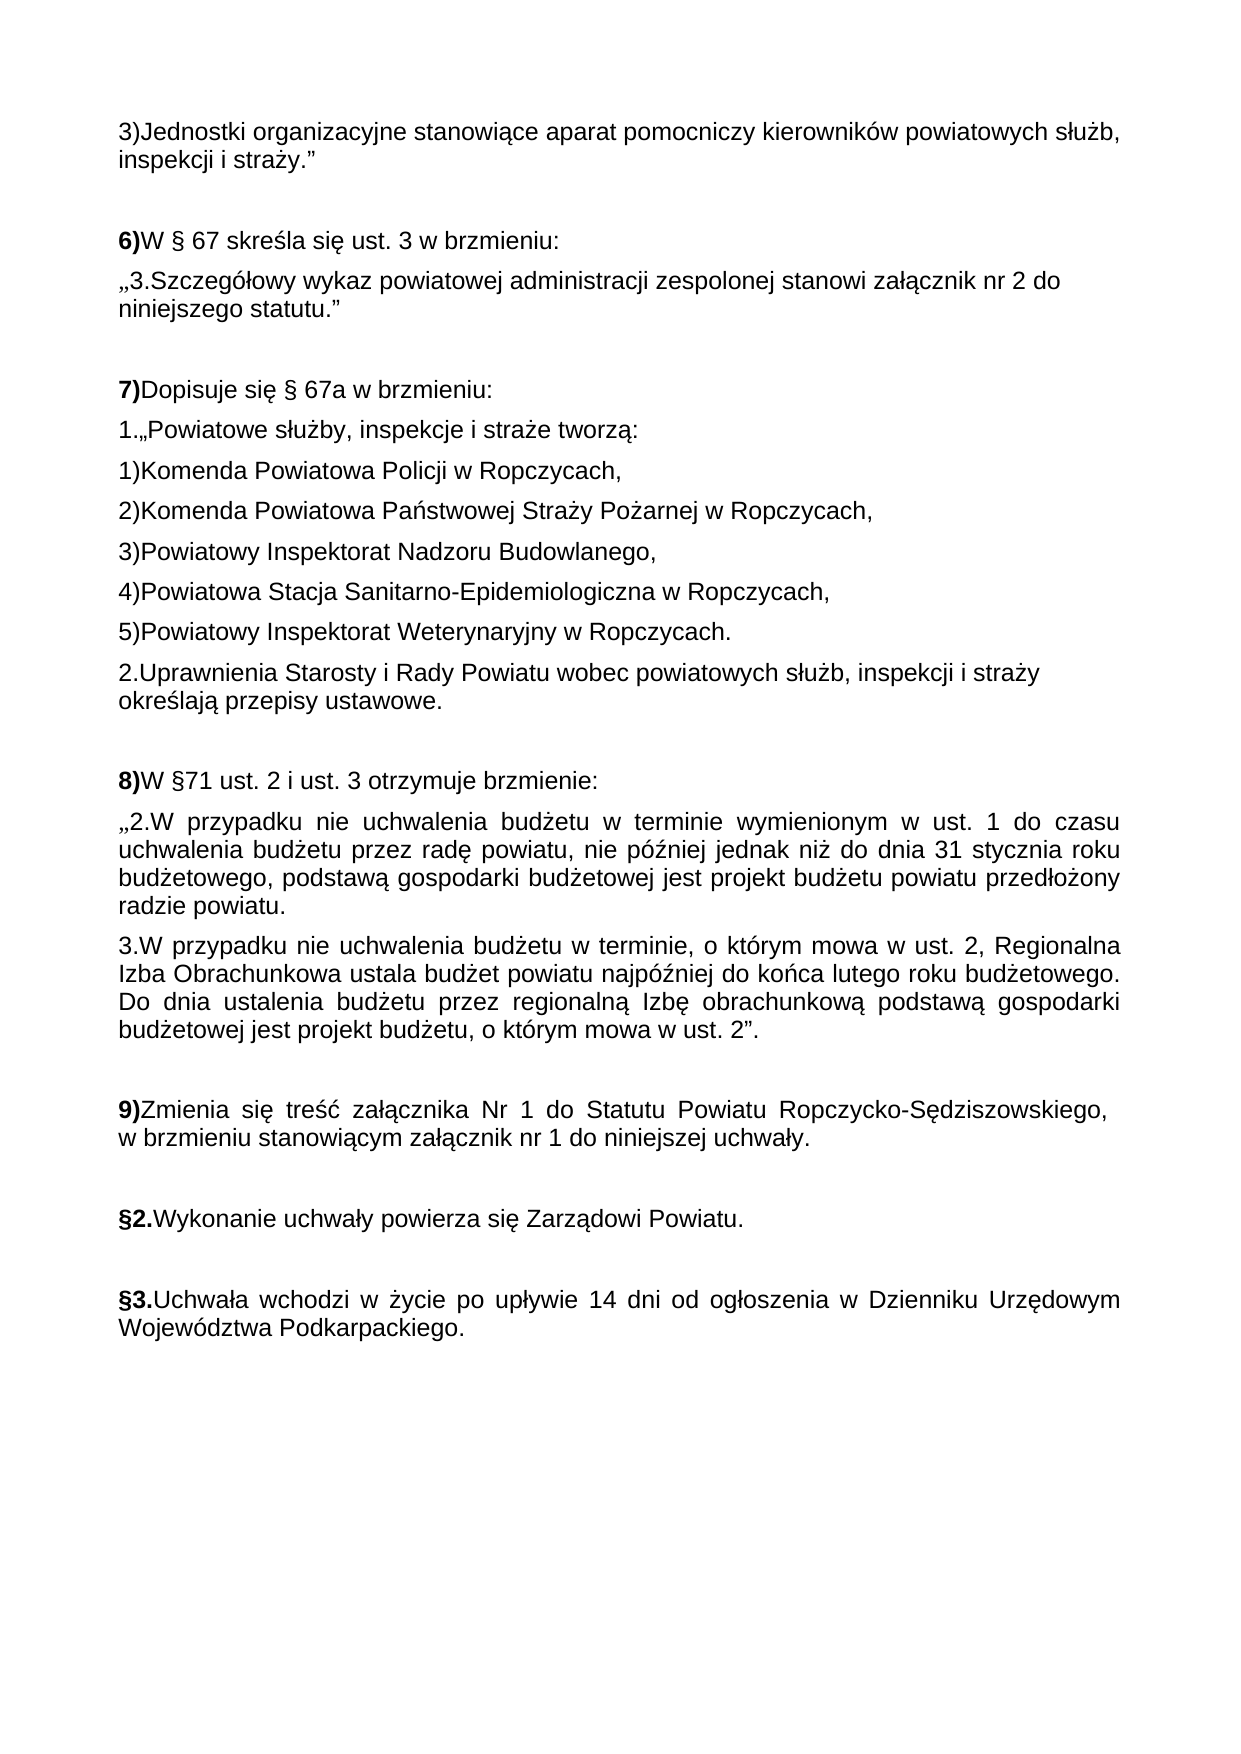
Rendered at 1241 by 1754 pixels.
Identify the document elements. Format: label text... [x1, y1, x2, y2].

text 5)Powiatowy Inspektorat Weterynaryjny w Ropczycach. [118, 618, 1122, 646]
text 4)Powiatowa Stacja Sanitarno-Epidemiologiczna w Ropczycach, [118, 578, 1122, 606]
text 1)Komenda Powiatowa Policji w Ropczycach, [118, 457, 1122, 484]
text „3.Szczegółowy wykaz powiatowej administracji zespolonej stanowi załącznik nr 2 do niniejszego statutu.” [118, 267, 1122, 323]
text 2)Komenda Powiatowa Państwowej Straży Pożarnej w Ropczycach, [118, 497, 1122, 525]
text 1.„Powiatowe służby, inspekcje i straże tworzą: [118, 416, 1122, 444]
text 3.W przypadku nie uchwalenia budżetu w terminie, o którym mowa w ust. 2, Regionalna Izba Obrachunkowa ustala budżet powiatu najpóźniej do końca lutego roku budżetowego. Do dnia ustalenia budżetu przez regionalną Izbę obrachunkową podstawą gospodarki budżetowej jest projekt budżetu, o którym mowa w ust. 2”. [118, 932, 1122, 1043]
text „2.W przypadku nie uchwalenia budżetu w terminie wymienionym w ust. 1 do czasu uchwalenia budżetu przez radę powiatu, nie później jednak niż do dnia 31 stycznia roku budżetowego, podstawą gospodarki budżetowej jest projekt budżetu powiatu przedłożony radzie powiatu. [118, 808, 1122, 919]
text §2.Wykonanie uchwały powierza się Zarządowi Powiatu. [118, 1205, 1122, 1233]
text 2.Uprawnienia Starosty i Rady Powiatu wobec powiatowych służb, inspekcji i straży określają przepisy ustawowe. [118, 659, 1122, 714]
text 8)W §71 ust. 2 i ust. 3 otrzymuje brzmienie: [118, 767, 1122, 795]
text §3.Uchwała wchodzi w życie po upływie 14 dni od ogłoszenia w Dzienniku Urzędowym Województwa Podkarpackiego. [118, 1285, 1122, 1341]
text 6)W § 67 skreśla się ust. 3 w brzmieniu: [118, 227, 1122, 254]
text 7)Dopisuje się § 67a w brzmieniu: [118, 376, 1122, 404]
text 3)Jednostki organizacyjne stanowiące aparat pomocniczy kierowników powiatowych służb, inspekcji i straży.” [118, 118, 1122, 174]
text 9)Zmienia się treść załącznika Nr 1 do Statutu Powiatu Ropczycko-Sędziszowskiego, w brzmieniu stanowiącym załącznik nr 1 do niniejszej uchwały. [118, 1096, 1122, 1152]
text 3)Powiatowy Inspektorat Nadzoru Budowlanego, [118, 537, 1122, 565]
